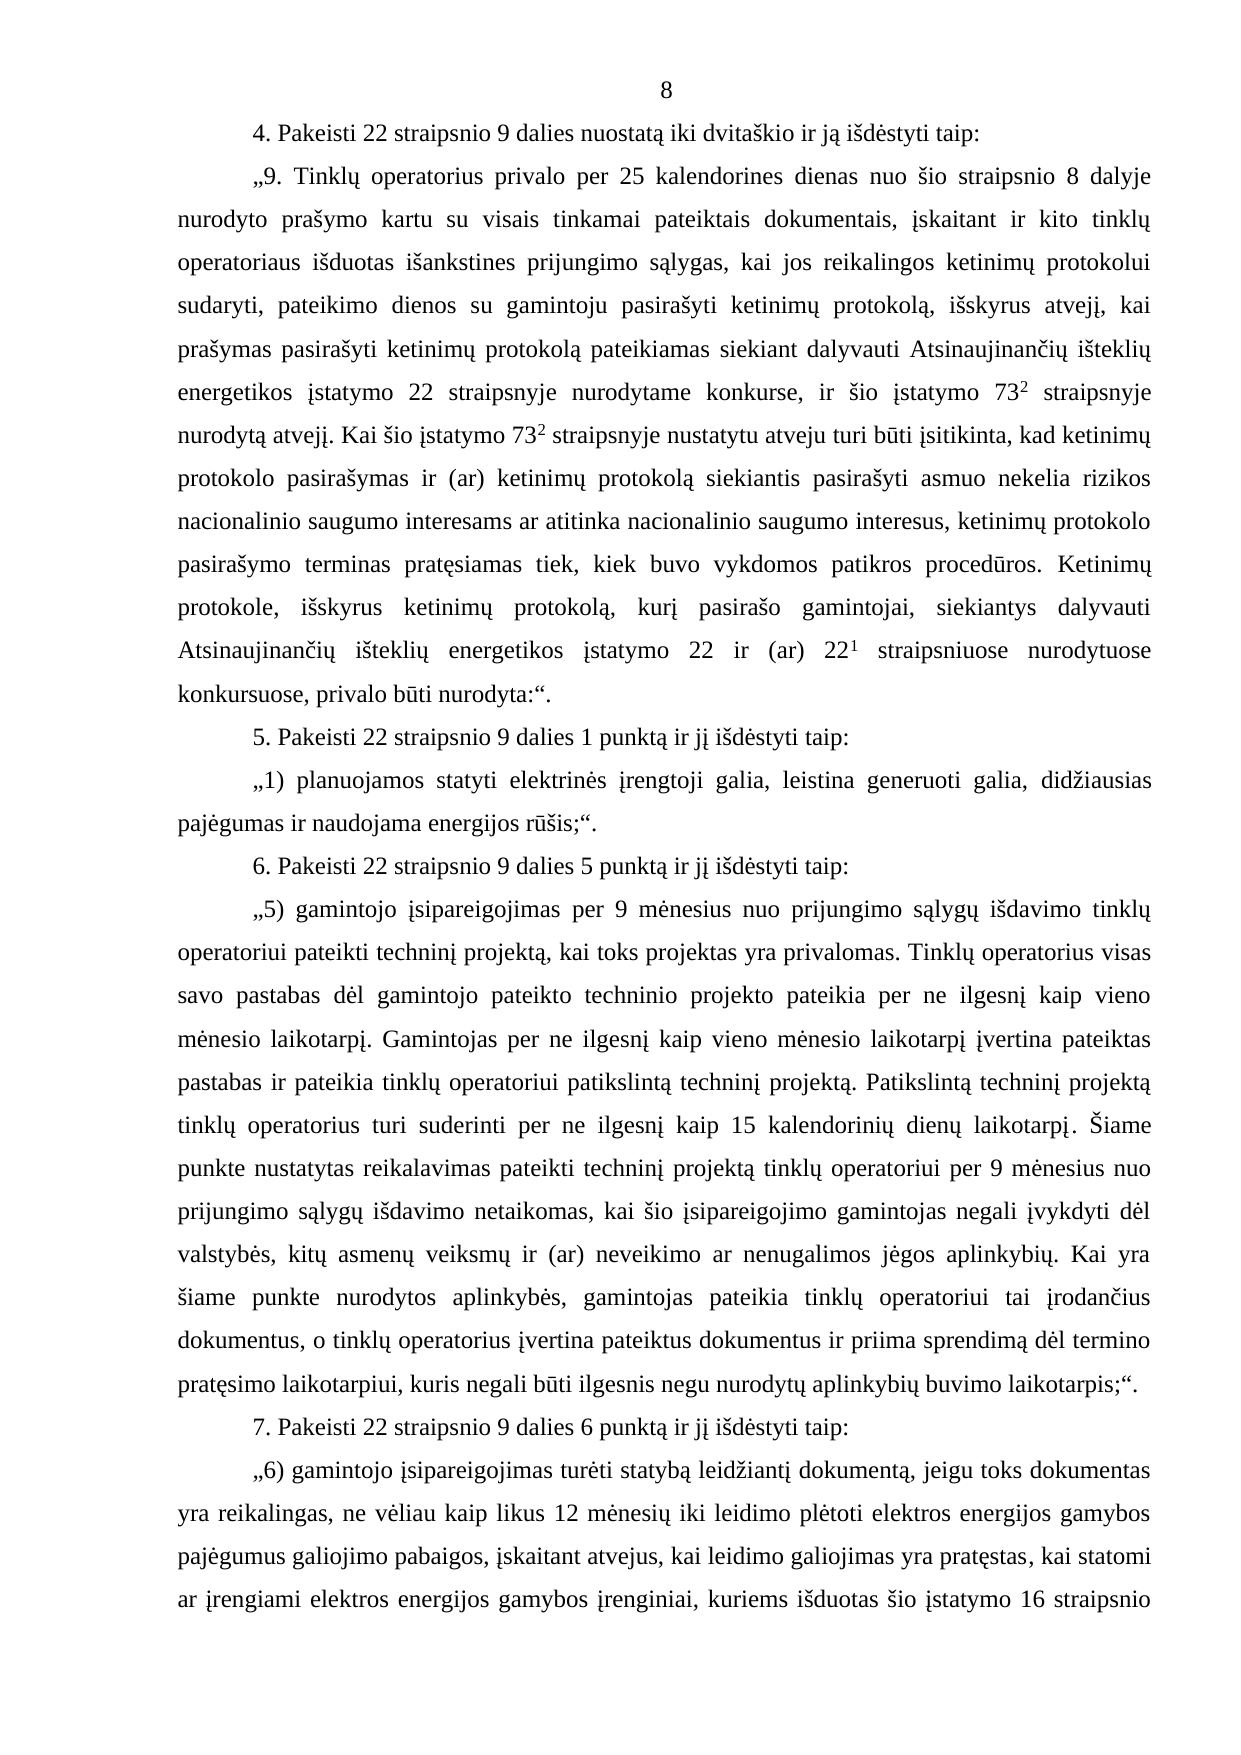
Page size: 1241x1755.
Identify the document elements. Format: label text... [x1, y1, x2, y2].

text „5) gamintojo įsipareigojimas per 9 mėnesius nuo prijungimo sąlygų išdavimo tinklų operatoriui pateikti techninį projektą, kai toks projektas yra privalomas. Tinklų operatorius visas savo pastabas dėl gamintojo pateikto techninio projekto pateikia per ne ilgesnį kaip vieno mėnesio laikotarpį. Gamintojas per ne ilgesnį kaip vieno mėnesio laikotarpį įvertina pateiktas pastabas ir pateikia tinklų operatoriui patikslintą techninį projektą. Patikslintą techninį projektą tinklų operatorius turi suderinti per ne ilgesnį kaip 15 kalendorinių dienų laikotarpį. Šiame punkte nustatytas reikalavimas pateikti techninį projektą tinklų operatoriui per 9 mėnesius nuo prijungimo sąlygų išdavimo netaikomas, kai šio įsipareigojimo gamintojas negali įvykdyti dėl valstybės, kitų asmenų veiksmų ir (ar) neveikimo ar nenugalimos jėgos aplinkybių. Kai yra šiame punkte nurodytos aplinkybės, gamintojas pateikia tinklų operatoriui tai įrodančius dokumentus, o tinklų operatorius įvertina pateiktus dokumentus ir priima sprendimą dėl termino pratęsimo laikotarpiui, kuris negali būti ilgesnis negu nurodytų aplinkybių buvimo laikotarpis;“. [177, 894, 1152, 1397]
text 7. Pakeisti 22 straipsnio 9 dalies 6 punktą ir jį išdėstyti taip: [177, 1412, 1152, 1441]
text „1) planuojamos statyti elektrinės įrengtoji galia, leistina generuoti galia, didžiausias pajėgumas ir naudojama energijos rūšis;“. [177, 765, 1152, 837]
text 5. Pakeisti 22 straipsnio 9 dalies 1 punktą ir jį išdėstyti taip: [177, 722, 1152, 751]
text 4. Pakeisti 22 straipsnio 9 dalies nuostatą iki dvitaškio ir ją išdėstyti taip: [177, 118, 1152, 147]
text 6. Pakeisti 22 straipsnio 9 dalies 5 punktą ir jį išdėstyti taip: [177, 851, 1152, 880]
text „6) gamintojo įsipareigojimas turėti statybą leidžiantį dokumentą, jeigu toks dokumentas yra reikalingas, ne vėliau kaip likus 12 mėnesių iki leidimo plėtoti elektros energijos gamybos pajėgumus galiojimo pabaigos, įskaitant atvejus, kai leidimo galiojimas yra pratęstas, kai statomi ar įrengiami elektros energijos gamybos įrenginiai, kuriems išduotas šio įstatymo 16 straipsnio [177, 1455, 1152, 1613]
text „9. Tinklų operatorius privalo per 25 kalendorines dienas nuo šio straipsnio 8 dalyje nurodyto prašymo kartu su visais tinkamai pateiktais dokumentais, įskaitant ir kito tinklų operatoriaus išduotas išankstines prijungimo sąlygas, kai jos reikalingos ketinimų protokolui sudaryti, pateikimo dienos su gamintoju pasirašyti ketinimų protokolą, išskyrus atvejį, kai prašymas pasirašyti ketinimų protokolą pateikiamas siekiant dalyvauti Atsinaujinančių išteklių energetikos įstatymo 22 straipsnyje nurodytame konkurse, ir šio įstatymo 732 straipsnyje nurodytą atvejį. Kai šio įstatymo 732 straipsnyje nustatytu atveju turi būti įsitikinta, kad ketinimų protokolo pasirašymas ir (ar) ketinimų protokolą siekiantis pasirašyti asmuo nekelia rizikos nacionalinio saugumo interesams ar atitinka nacionalinio saugumo interesus, ketinimų protokolo pasirašymo terminas pratęsiamas tiek, kiek buvo vykdomos patikros procedūros. Ketinimų protokole, išskyrus ketinimų protokolą, kurį pasirašo gamintojai, siekiantys dalyvauti Atsinaujinančių išteklių energetikos įstatymo 22 ir (ar) 221 straipsniuose nurodytuose konkursuose, privalo būti nurodyta:“. [177, 161, 1152, 707]
